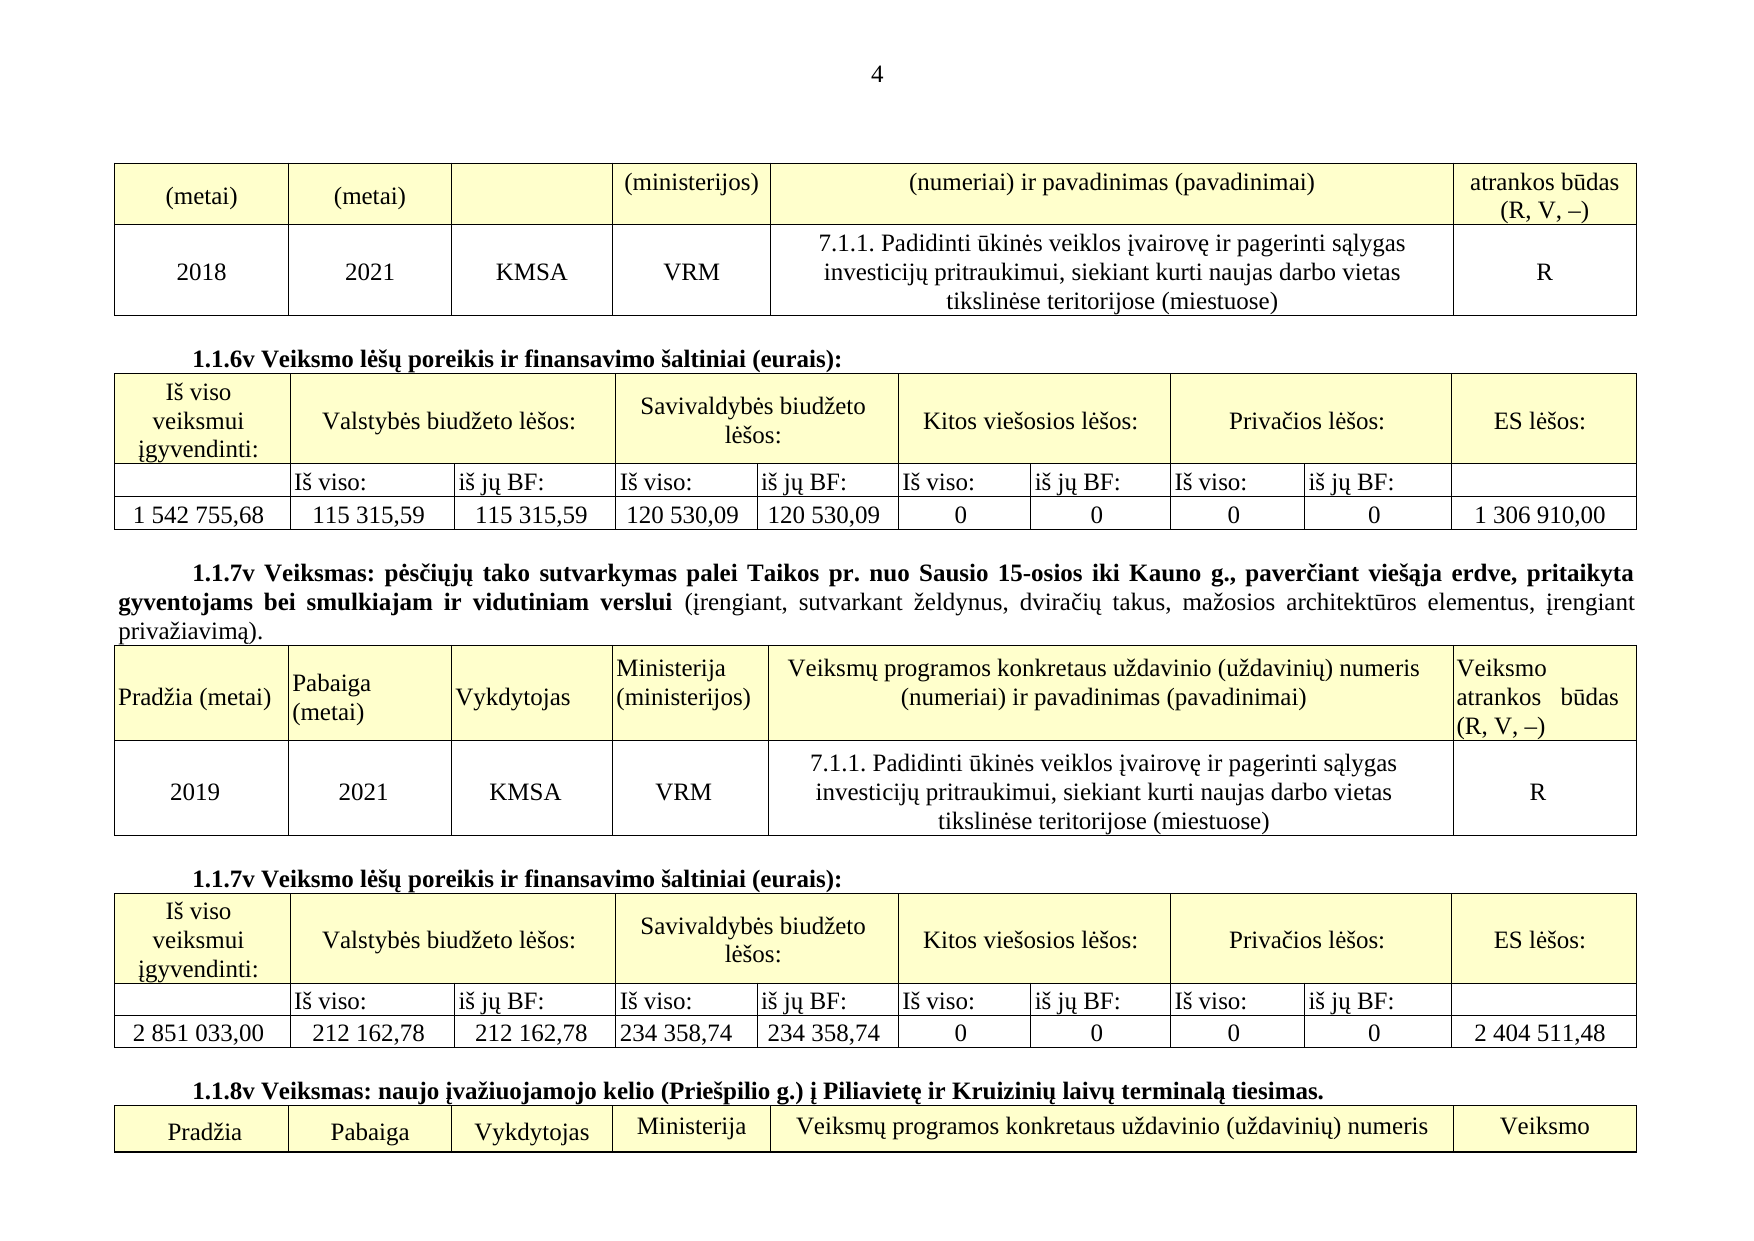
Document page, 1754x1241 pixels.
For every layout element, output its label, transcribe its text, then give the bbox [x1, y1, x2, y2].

text 1.1.8v Veiksmas: naujo įvažiuojamojo kelio (Priešpilio g.) į Piliavietę ir Kruizinių laivų terminalą tiesimas. [118, 1076, 1636, 1105]
table_cell 2 404 511,48 [1452, 1016, 1636, 1047]
table_header Pabaiga (metai) [289, 646, 451, 740]
table_cell VRM [613, 225, 770, 314]
table_header ES lėšos: [1452, 374, 1636, 463]
table_header Pradžia (metai) [115, 646, 288, 740]
table_header Vykdytojas [452, 1106, 612, 1151]
table_header atrankos būdas (R, V, –) [1454, 164, 1636, 224]
table_header Privačios lėšos: [1171, 894, 1451, 983]
table_cell 7.1.1. Padidinti ūkinės veiklos įvairovę ir pagerinti sąlygas investicijų pritraukimui, siekiant kurti naujas darbo vietas tikslinėse teritorijose (miestuose) [771, 225, 1453, 314]
table_header Pabaiga [289, 1106, 451, 1151]
table_cell 0 [1171, 1016, 1304, 1047]
table_cell [1452, 984, 1636, 1014]
table_cell Iš viso: [899, 984, 1030, 1014]
table_header Valstybės biudžeto lėšos: [291, 374, 615, 463]
table_cell Iš viso: [1171, 984, 1304, 1014]
table_header (metai) [289, 164, 451, 224]
table_cell Iš viso: [616, 464, 757, 496]
table_cell iš jų BF: [455, 464, 615, 496]
table_cell 2019 [115, 741, 288, 834]
table_cell 1 542 755,68 [115, 497, 290, 529]
table_cell 212 162,78 [455, 1016, 615, 1047]
table_cell iš jų BF: [1305, 984, 1451, 1014]
table_header Pradžia [115, 1106, 288, 1151]
table_cell 0 [1031, 1016, 1170, 1047]
table_header (ministerijos) [613, 164, 770, 224]
table_cell 212 162,78 [291, 1016, 454, 1047]
table_cell R [1454, 741, 1636, 834]
table_cell Iš viso: [291, 464, 454, 496]
table_cell iš jų BF: [455, 984, 615, 1014]
table_cell [115, 984, 290, 1014]
table_header Privačios lėšos: [1171, 374, 1451, 463]
table_cell 0 [899, 1016, 1030, 1047]
table_cell 0 [1305, 1016, 1451, 1047]
table_cell iš jų BF: [758, 984, 898, 1014]
table_header Veiksmo [1454, 1106, 1636, 1151]
table_header Ministerija [613, 1106, 770, 1151]
table_header (numeriai) ir pavadinimas (pavadinimai) [771, 164, 1453, 224]
table_header ES lėšos: [1452, 894, 1636, 983]
table_header Veiksmų programos konkretaus uždavinio (uždavinių) numeris (numeriai) ir pavadinimas (pavadinimai) [769, 646, 1453, 740]
table_cell Iš viso: [616, 984, 757, 1014]
table_cell 120 530,09 [616, 497, 757, 529]
table_cell KMSA [452, 741, 612, 834]
table_cell 1 306 910,00 [1452, 497, 1636, 529]
table_cell iš jų BF: [1305, 464, 1451, 496]
text 1.1.7v Veiksmo lėšų poreikis ir finansavimo šaltiniai (eurais): [118, 864, 1636, 893]
table_cell Iš viso: [899, 464, 1030, 496]
table_cell [115, 464, 290, 496]
table_header Vykdytojas [452, 646, 612, 740]
table_cell Iš viso: [291, 984, 454, 1014]
table_cell iš jų BF: [1031, 984, 1170, 1014]
table_header Ministerija (ministerijos) [613, 646, 768, 740]
table_cell 0 [1031, 497, 1170, 529]
table_header (metai) [115, 164, 288, 224]
table_header Savivaldybės biudžeto lėšos: [616, 894, 898, 983]
table_cell iš jų BF: [1031, 464, 1170, 496]
table_cell 2021 [289, 741, 451, 834]
table_cell 234 358,74 [616, 1016, 757, 1047]
table_header Veiksmų programos konkretaus uždavinio (uždavinių) numeris [771, 1106, 1453, 1151]
text 1.1.6v Veiksmo lėšų poreikis ir finansavimo šaltiniai (eurais): [118, 344, 1636, 373]
table_cell 234 358,74 [758, 1016, 898, 1047]
table_cell 115 315,59 [291, 497, 454, 529]
table_cell 0 [899, 497, 1030, 529]
table_cell 7.1.1. Padidinti ūkinės veiklos įvairovę ir pagerinti sąlygas investicijų pritraukimui, siekiant kurti naujas darbo vietas tikslinėse teritorijose (miestuose) [769, 741, 1453, 834]
table_header Savivaldybės biudžeto lėšos: [616, 374, 898, 463]
table_cell R [1454, 225, 1636, 314]
table_cell 2 851 033,00 [115, 1016, 290, 1047]
table_cell 120 530,09 [758, 497, 898, 529]
table_header Kitos viešosios lėšos: [899, 894, 1170, 983]
table_cell 115 315,59 [455, 497, 615, 529]
table_header [452, 164, 612, 224]
table_cell 0 [1171, 497, 1304, 529]
table_header Iš viso veiksmui įgyvendinti: [115, 374, 290, 463]
table_header Iš viso veiksmui įgyvendinti: [115, 894, 290, 983]
table_header Veiksmo atrankos būdas (R, V, –) [1454, 646, 1636, 740]
table_cell 2021 [289, 225, 451, 314]
table_cell 2018 [115, 225, 288, 314]
table_cell VRM [613, 741, 768, 834]
table_cell KMSA [452, 225, 612, 314]
table_cell Iš viso: [1171, 464, 1304, 496]
table_header Valstybės biudžeto lėšos: [291, 894, 615, 983]
table_cell iš jų BF: [758, 464, 898, 496]
text 1.1.7v Veiksmas: pėsčiųjų tako sutvarkymas palei Taikos pr. nuo Sausio 15-osios iki Kauno g., paverčiant viešąja erdve, pritaikyta gyventojams bei smulkiajam ir vidutiniam verslui (įrengiant, sutvarkant želdynus, dviračių takus, mažosios architektūros elementus, įrengiant privažiavimą). [118, 558, 1636, 645]
table_header Kitos viešosios lėšos: [899, 374, 1170, 463]
table_cell 0 [1305, 497, 1451, 529]
table_cell [1452, 464, 1636, 496]
